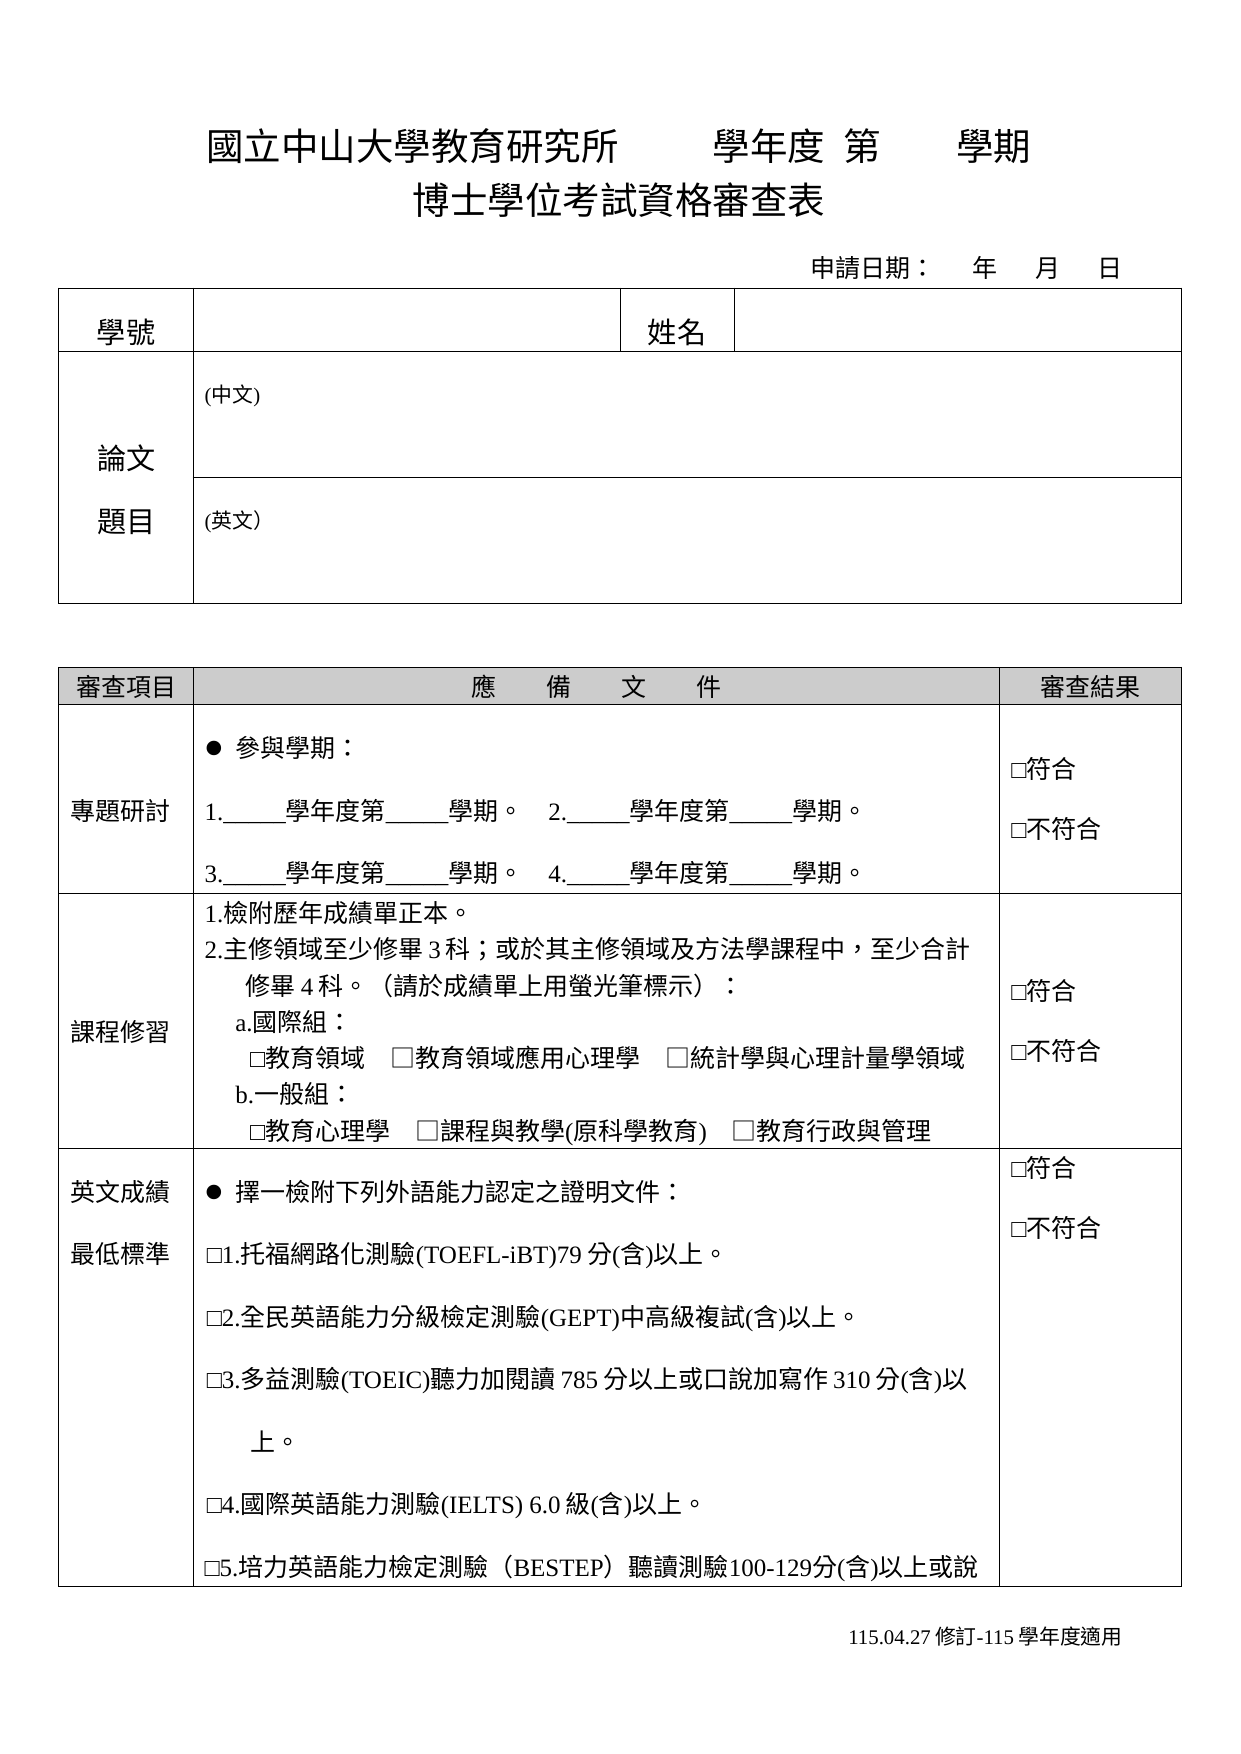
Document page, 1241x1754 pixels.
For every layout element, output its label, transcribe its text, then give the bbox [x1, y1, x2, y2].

table_cell 英文成績最低標準 [59, 1149, 193, 1586]
table_header 審查結果 [1000, 668, 1181, 704]
table_cell 論文 題目 [59, 352, 193, 603]
table_header [735, 289, 1181, 351]
table_cell (英文） [194, 478, 1181, 603]
table_cell □符合 □不符合 [1000, 894, 1181, 1147]
table_cell □符合 □不符合 [1000, 1149, 1181, 1586]
table_cell (中文) [194, 352, 1181, 477]
table_cell 擇一檢附下列外語能力認定之證明文件： □1.托福網路化測驗(TOEFL-iBT)79分(含)以上。 □2.全民英語能力分級檢定測驗(GEPT)中高級複試(含)以上。 □3.多益測驗(TOEIC)聽力加閱讀785分以上或口說加寫作310分(含)以上。 □4.國際英語能力測驗(IELTS) 6.0級(含)以上。 □5.培力英語能力檢定測驗（BESTEP）聽讀測驗100-129分(含)以上或說 [194, 1149, 999, 1586]
table_header 學號 [59, 289, 193, 351]
text 申請日期： 年 月 日 [118, 225, 1122, 288]
table_cell 課程修習 [59, 894, 193, 1147]
table_header 應 備 文 件 [194, 668, 999, 704]
table_header 姓名 [621, 289, 734, 351]
table_cell □符合 □不符合 [1000, 705, 1181, 893]
table_header [194, 289, 620, 351]
text 博士學位考試資格審查表 [118, 171, 1101, 225]
table_cell 參與學期： 1._____學年度第_____學期。 2._____學年度第_____學期。 3._____學年度第_____學期。 4._____學年度第_____學期。 [194, 705, 999, 893]
table_header 審查項目 [59, 668, 193, 704]
text 國立中山大學教育研究所 學年度 第 學期 [118, 117, 1119, 171]
table_cell 1.檢附歷年成績單正本。 2.主修領域至少修畢3科；或於其主修領域及方法學課程中，至少合計修畢4科。（請於成績單上用螢光筆標示）： a.國際組： □教育領域 □教育領域應用心理學 □統計學與心理計量學領域 b.一般組： □教育心理學 □課程與教學(原科學教育) □教育行政與管理 [194, 894, 999, 1147]
table_cell 專題研討 [59, 705, 193, 893]
